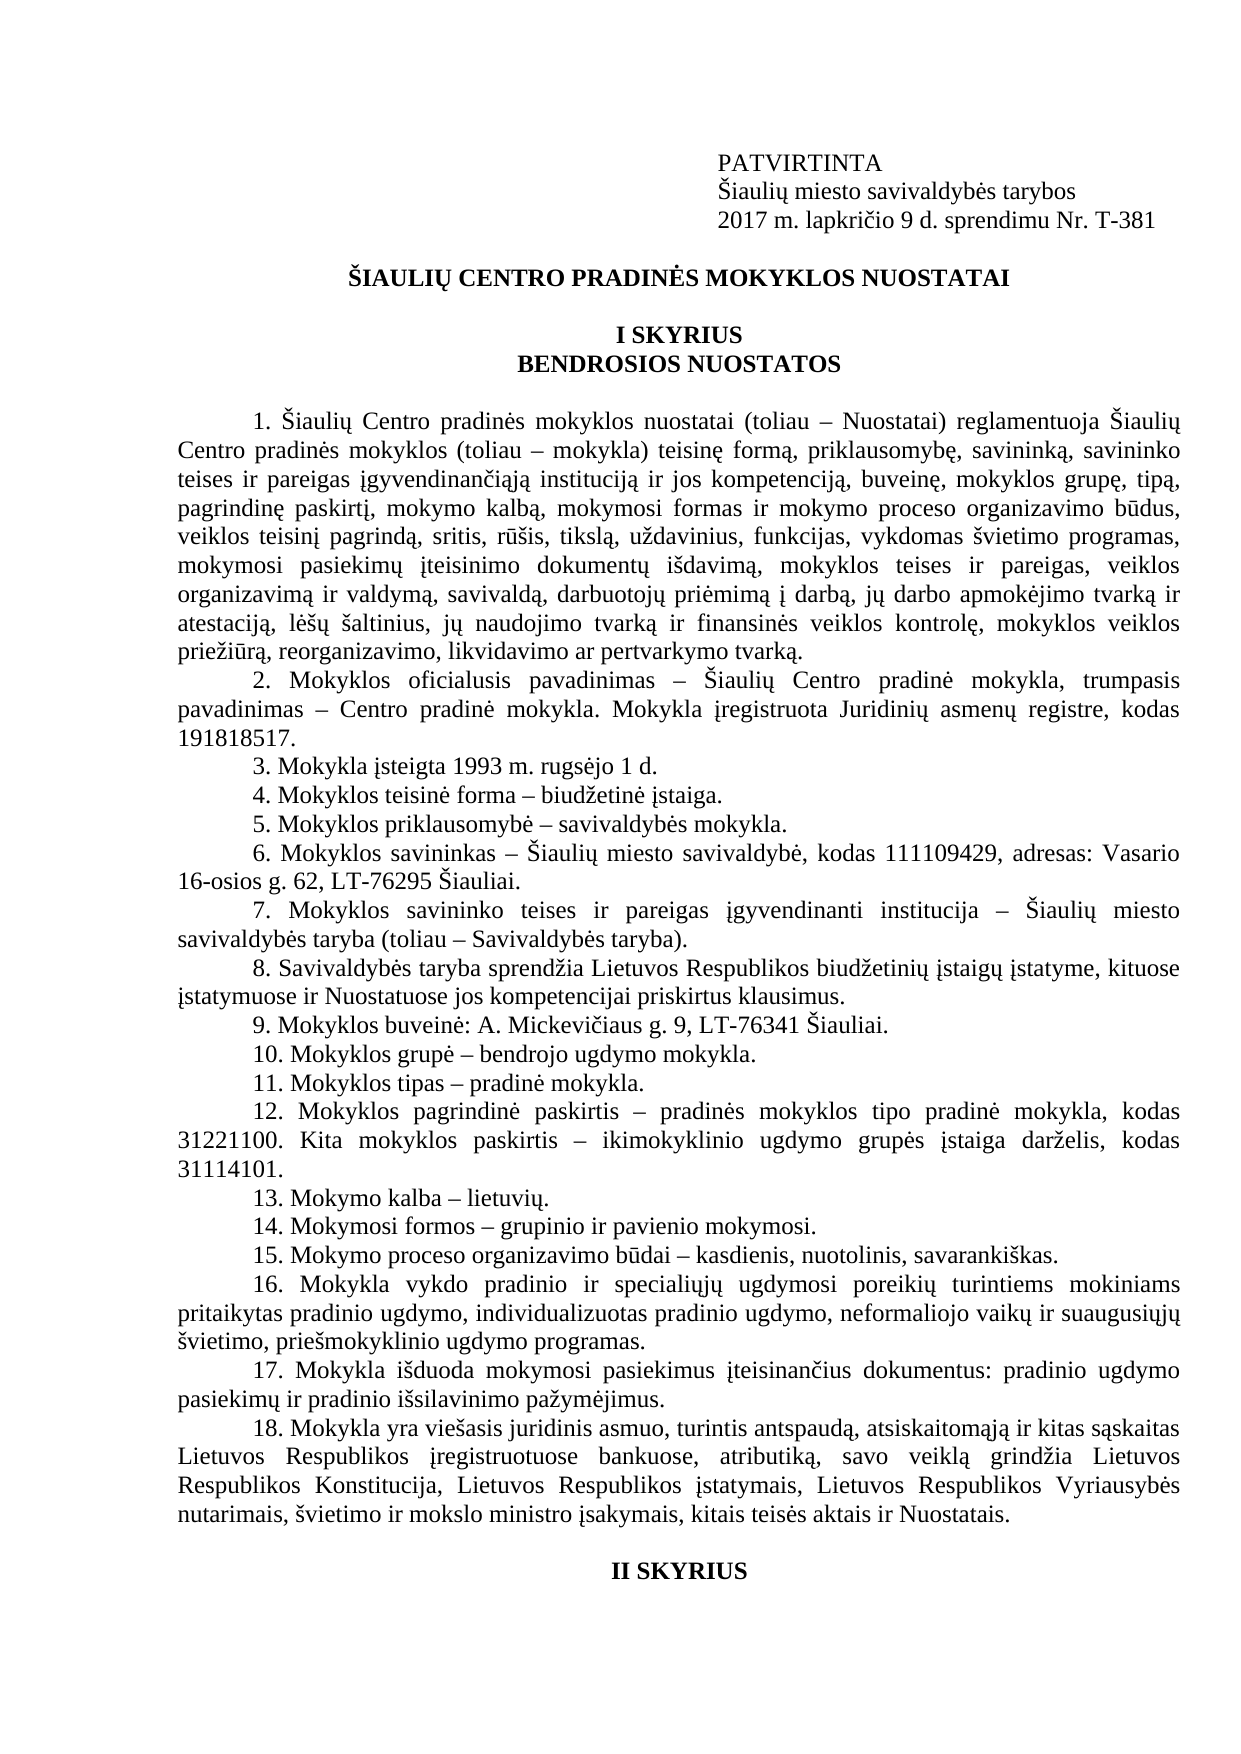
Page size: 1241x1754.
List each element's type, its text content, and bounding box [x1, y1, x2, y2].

text 3. Mokykla įsteigta 1993 m. rugsėjo 1 d. [177, 751, 1181, 780]
text 13. Mokymo kalba – lietuvių. [177, 1183, 1181, 1211]
text BENDROSIOS NUOSTATOS [177, 349, 1181, 378]
text 9. Mokyklos buveinė: A. Mickevičiaus g. 9, LT-76341 Šiauliai. [177, 1010, 1181, 1039]
text 7. Mokyklos savininko teises ir pareigas įgyvendinanti institucija – Šiaulių miesto savivaldybės taryba (toliau – Savivaldybės taryba). [177, 895, 1181, 953]
text II SKYRIUS [177, 1556, 1181, 1585]
text 6. Mokyklos savininkas – Šiaulių miesto savivaldybė, kodas 111109429, adresas: Vasario 16-osios g. 62, LT-76295 Šiauliai. [177, 838, 1181, 895]
text 17. Mokykla išduoda mokymosi pasiekimus įteisinančius dokumentus: pradinio ugdymo pasiekimų ir pradinio išsilavinimo pažymėjimus. [177, 1355, 1181, 1413]
text ŠIAULIŲ CENTRO PRADINĖS MOKYKLOS NUOSTATAI [177, 263, 1181, 291]
text 14. Mokymosi formos – grupinio ir pavienio mokymosi. [177, 1211, 1181, 1240]
text 18. Mokykla yra viešasis juridinis asmuo, turintis antspaudą, atsiskaitomąją ir kitas sąskaitas Lietuvos Respublikos įregistruotuose bankuose, atributiką, savo veiklą grindžia Lietuvos Respublikos Konstitucija, Lietuvos Respublikos įstatymais, Lietuvos Respublikos Vyriausybės nutarimais, švietimo ir mokslo ministro įsakymais, kitais teisės aktais ir Nuostatais. [177, 1413, 1181, 1528]
text 4. Mokyklos teisinė forma – biudžetinė įstaiga. [177, 780, 1181, 809]
text 2. Mokyklos oficialusis pavadinimas – Šiaulių Centro pradinė mokykla, trumpasis pavadinimas – Centro pradinė mokykla. Mokykla įregistruota Juridinių asmenų registre, kodas 191818517. [177, 665, 1181, 751]
text 1. Šiaulių Centro pradinės mokyklos nuostatai (toliau – Nuostatai) reglamentuoja Šiaulių Centro pradinės mokyklos (toliau – mokykla) teisinę formą, priklausomybę, savininką, savininko teises ir pareigas įgyvendinančiąją instituciją ir jos kompetenciją, buveinę, mokyklos grupę, tipą, pagrindinę paskirtį, mokymo kalbą, mokymosi formas ir mokymo proceso organizavimo būdus, veiklos teisinį pagrindą, sritis, rūšis, tikslą, uždavinius, funkcijas, vykdomas švietimo programas, mokymosi pasiekimų įteisinimo dokumentų išdavimą, mokyklos teises ir pareigas, veiklos organizavimą ir valdymą, savivaldą, darbuotojų priėmimą į darbą, jų darbo apmokėjimo tvarką ir atestaciją, lėšų šaltinius, jų naudojimo tvarką ir finansinės veiklos kontrolę, mokyklos veiklos priežiūrą, reorganizavimo, likvidavimo ar pertvarkymo tvarką. [177, 406, 1181, 665]
text PATVIRTINTA [582, 148, 1181, 176]
text 10. Mokyklos grupė – bendrojo ugdymo mokykla. [177, 1039, 1181, 1068]
text 16. Mokykla vykdo pradinio ir specialiųjų ugdymosi poreikių turintiems mokiniams pritaikytas pradinio ugdymo, individualizuotas pradinio ugdymo, neformaliojo vaikų ir suaugusiųjų švietimo, priešmokyklinio ugdymo programas. [177, 1269, 1181, 1355]
text 15. Mokymo proceso organizavimo būdai – kasdienis, nuotolinis, savarankiškas. [177, 1240, 1181, 1269]
text 5. Mokyklos priklausomybė – savivaldybės mokykla. [177, 809, 1181, 838]
text Šiaulių miesto savivaldybės tarybos [582, 176, 1181, 205]
text 12. Mokyklos pagrindinė paskirtis – pradinės mokyklos tipo pradinė mokykla, kodas 31221100. Kita mokyklos paskirtis – ikimokyklinio ugdymo grupės įstaiga darželis, kodas 31114101. [177, 1096, 1181, 1183]
text 2017 m. lapkričio 9 d. sprendimu Nr. T-381 [582, 205, 1181, 234]
text 8. Savivaldybės taryba sprendžia Lietuvos Respublikos biudžetinių įstaigų įstatyme, kituose įstatymuose ir Nuostatuose jos kompetencijai priskirtus klausimus. [177, 953, 1181, 1010]
text 11. Mokyklos tipas – pradinė mokykla. [177, 1068, 1181, 1096]
text I SKYRIUS [177, 320, 1181, 349]
